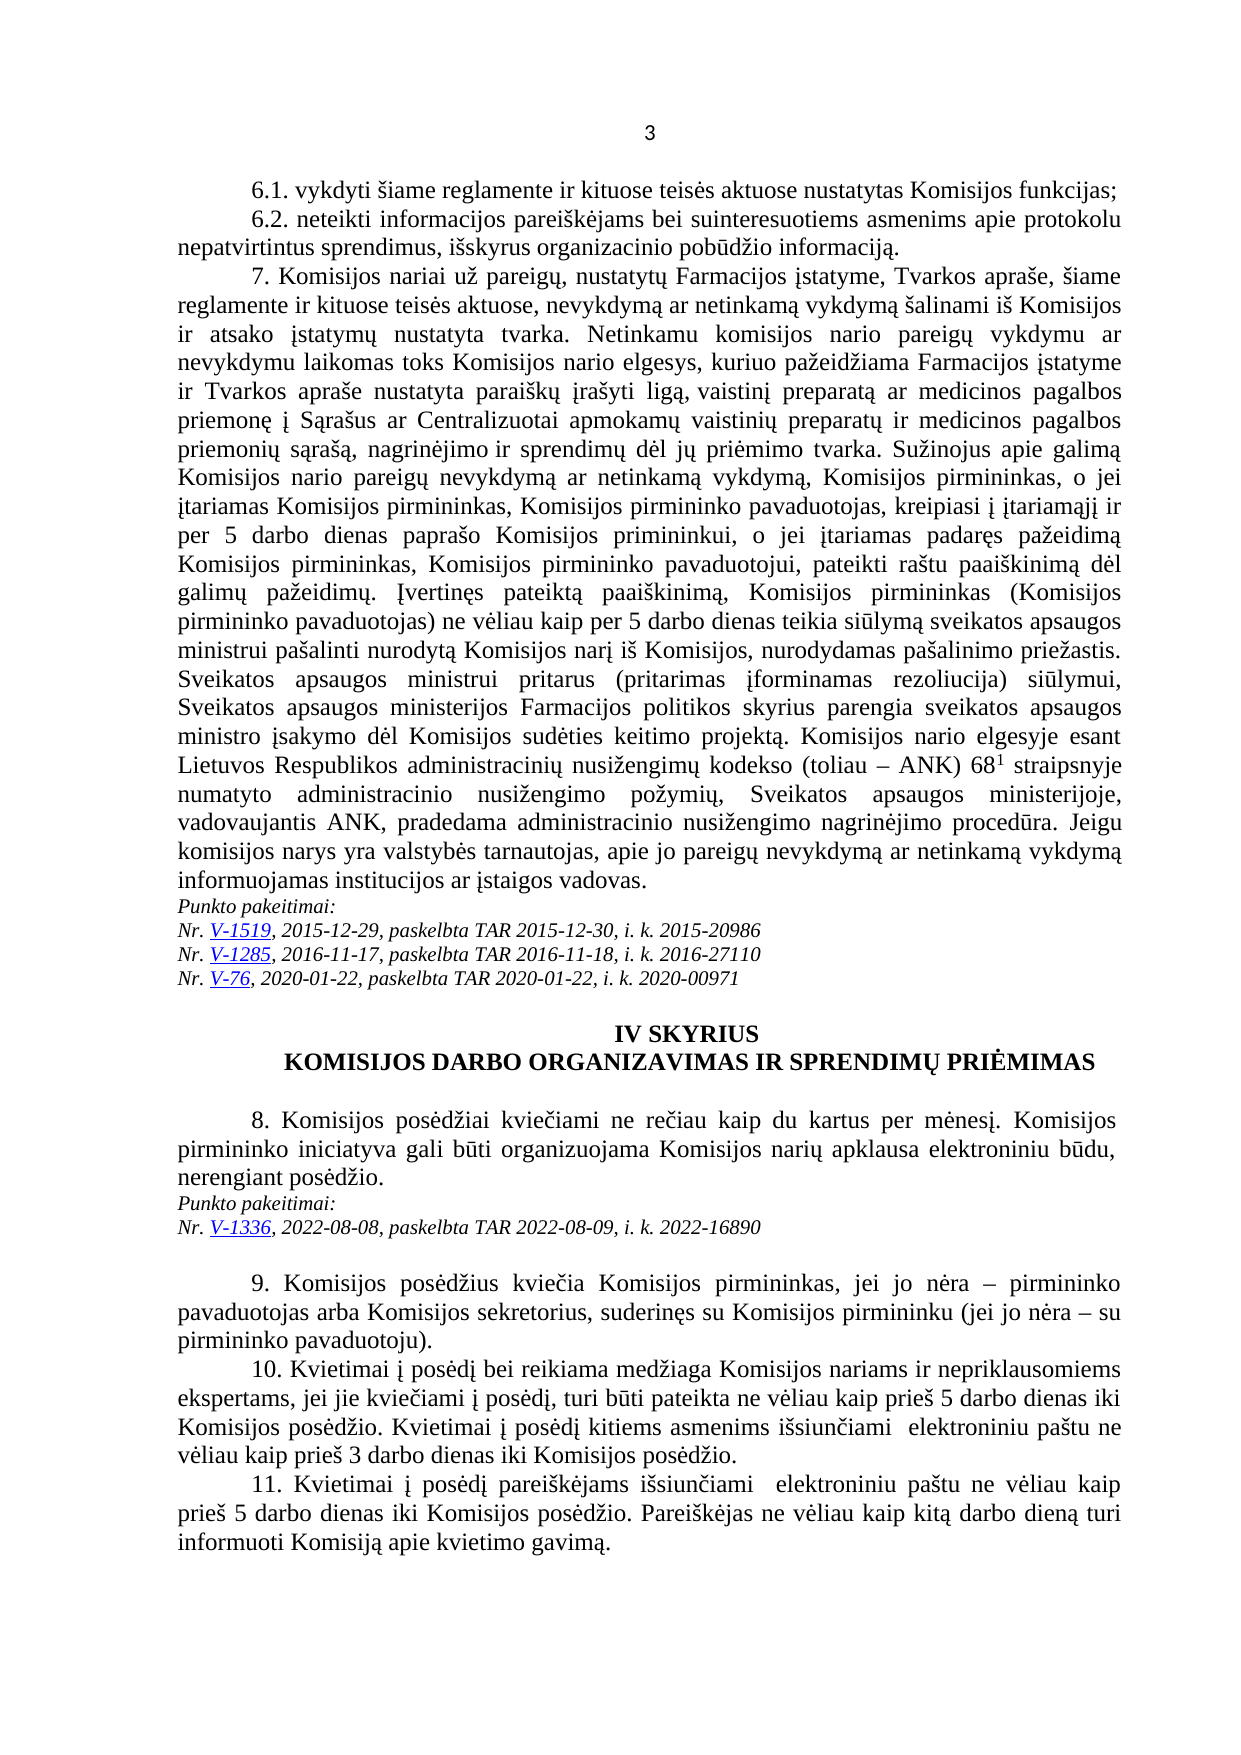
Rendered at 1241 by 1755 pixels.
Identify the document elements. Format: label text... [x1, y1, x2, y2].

text Punkto pakeitimai: [177, 1191, 1122, 1215]
text KOMISIJOS DARBO ORGANIZAVIMAS IR SPRENDIMŲ PRIĖMIMAS [177, 1047, 1122, 1076]
text 9. Komisijos posėdžius kviečia Komisijos pirmininkas, jei jo nėra – pirmininko pavaduotojas arba Komisijos sekretorius, suderinęs su Komisijos pirmininku (jei jo nėra – su pirmininko pavaduotoju). [177, 1268, 1122, 1354]
text 11. Kvietimai į posėdį pareiškėjams išsiunčiami elektroniniu paštu ne vėliau kaip prieš 5 darbo dienas iki Komisijos posėdžio. Pareiškėjas ne vėliau kaip kitą darbo dieną turi informuoti Komisiją apie kvietimo gavimą. [177, 1469, 1122, 1556]
text Nr. V-76, 2020-01-22, paskelbta TAR 2020-01-22, i. k. 2020-00971 [177, 966, 1122, 990]
text 8. Komisijos posėdžiai kviečiami ne rečiau kaip du kartus per mėnesį. Komisijos pirmininko iniciatyva gali būti organizuojama Komisijos narių apklausa elektroniniu būdu, nerengiant posėdžio. [177, 1105, 1116, 1191]
text Nr. V-1519, 2015-12-29, paskelbta TAR 2015-12-30, i. k. 2015-20986 [177, 918, 1122, 942]
text 10. Kvietimai į posėdį bei reikiama medžiaga Komisijos nariams ir nepriklausomiems ekspertams, jei jie kviečiami į posėdį, turi būti pateikta ne vėliau kaip prieš 5 darbo dienas iki Komisijos posėdžio. Kvietimai į posėdį kitiems asmenims išsiunčiami elektroniniu paštu ne vėliau kaip prieš 3 darbo dienas iki Komisijos posėdžio. [177, 1354, 1122, 1469]
text Nr. V-1285, 2016-11-17, paskelbta TAR 2016-11-18, i. k. 2016-27110 [177, 942, 1122, 966]
text 7. Komisijos nariai už pareigų, nustatytų Farmacijos įstatyme, Tvarkos apraše, šiame reglamente ir kituose teisės aktuose, nevykdymą ar netinkamą vykdymą šalinami iš Komisijos ir atsako įstatymų nustatyta tvarka. Netinkamu komisijos nario pareigų vykdymu ar nevykdymu laikomas toks Komisijos nario elgesys, kuriuo pažeidžiama Farmacijos įstatyme ir Tvarkos apraše nustatyta paraiškų įrašyti ligą, vaistinį preparatą ar medicinos pagalbos priemonę į Sąrašus ar Centralizuotai apmokamų vaistinių preparatų ir medicinos pagalbos priemonių sąrašą, nagrinėjimo ir sprendimų dėl jų priėmimo tvarka. Sužinojus apie galimą Komisijos nario pareigų nevykdymą ar netinkamą vykdymą, Komisijos pirmininkas, o jei įtariamas Komisijos pirmininkas, Komisijos pirmininko pavaduotojas, kreipiasi į įtariamąjį ir per 5 darbo dienas paprašo Komisijos primininkui, o jei įtariamas padaręs pažeidimą Komisijos pirmininkas, Komisijos pirmininko pavaduotojui, pateikti raštu paaiškinimą dėl galimų pažeidimų. Įvertinęs pateiktą paaiškinimą, Komisijos pirmininkas (Komisijos pirmininko pavaduotojas) ne vėliau kaip per 5 darbo dienas teikia siūlymą sveikatos apsaugos ministrui pašalinti nurodytą Komisijos narį iš Komisijos, nurodydamas pašalinimo priežastis. Sveikatos apsaugos ministrui pritarus (pritarimas įforminamas rezoliucija) siūlymui, Sveikatos apsaugos ministerijos Farmacijos politikos skyrius parengia sveikatos apsaugos ministro įsakymo dėl Komisijos sudėties keitimo projektą. Komisijos nario elgesyje esant Lietuvos Respublikos administracinių nusižengimų kodekso (toliau – ANK) 681 straipsnyje numatyto administracinio nusižengimo požymių, Sveikatos apsaugos ministerijoje, vadovaujantis ANK, pradedama administracinio nusižengimo nagrinėjimo procedūra. Jeigu komisijos narys yra valstybės tarnautojas, apie jo pareigų nevykdymą ar netinkamą vykdymą informuojamas institucijos ar įstaigos vadovas. [177, 261, 1122, 894]
text Nr. V-1336, 2022-08-08, paskelbta TAR 2022-08-09, i. k. 2022-16890 [177, 1215, 1122, 1239]
text IV SKYRIUS [177, 1019, 1122, 1047]
text Punkto pakeitimai: [177, 894, 1122, 918]
text 6.1. vykdyti šiame reglamente ir kituose teisės aktuose nustatytas Komisijos funkcijas; [177, 175, 1122, 204]
text 6.2. neteikti informacijos pareiškėjams bei suinteresuotiems asmenims apie protokolu nepatvirtintus sprendimus, išskyrus organizacinio pobūdžio informaciją. [177, 204, 1122, 261]
